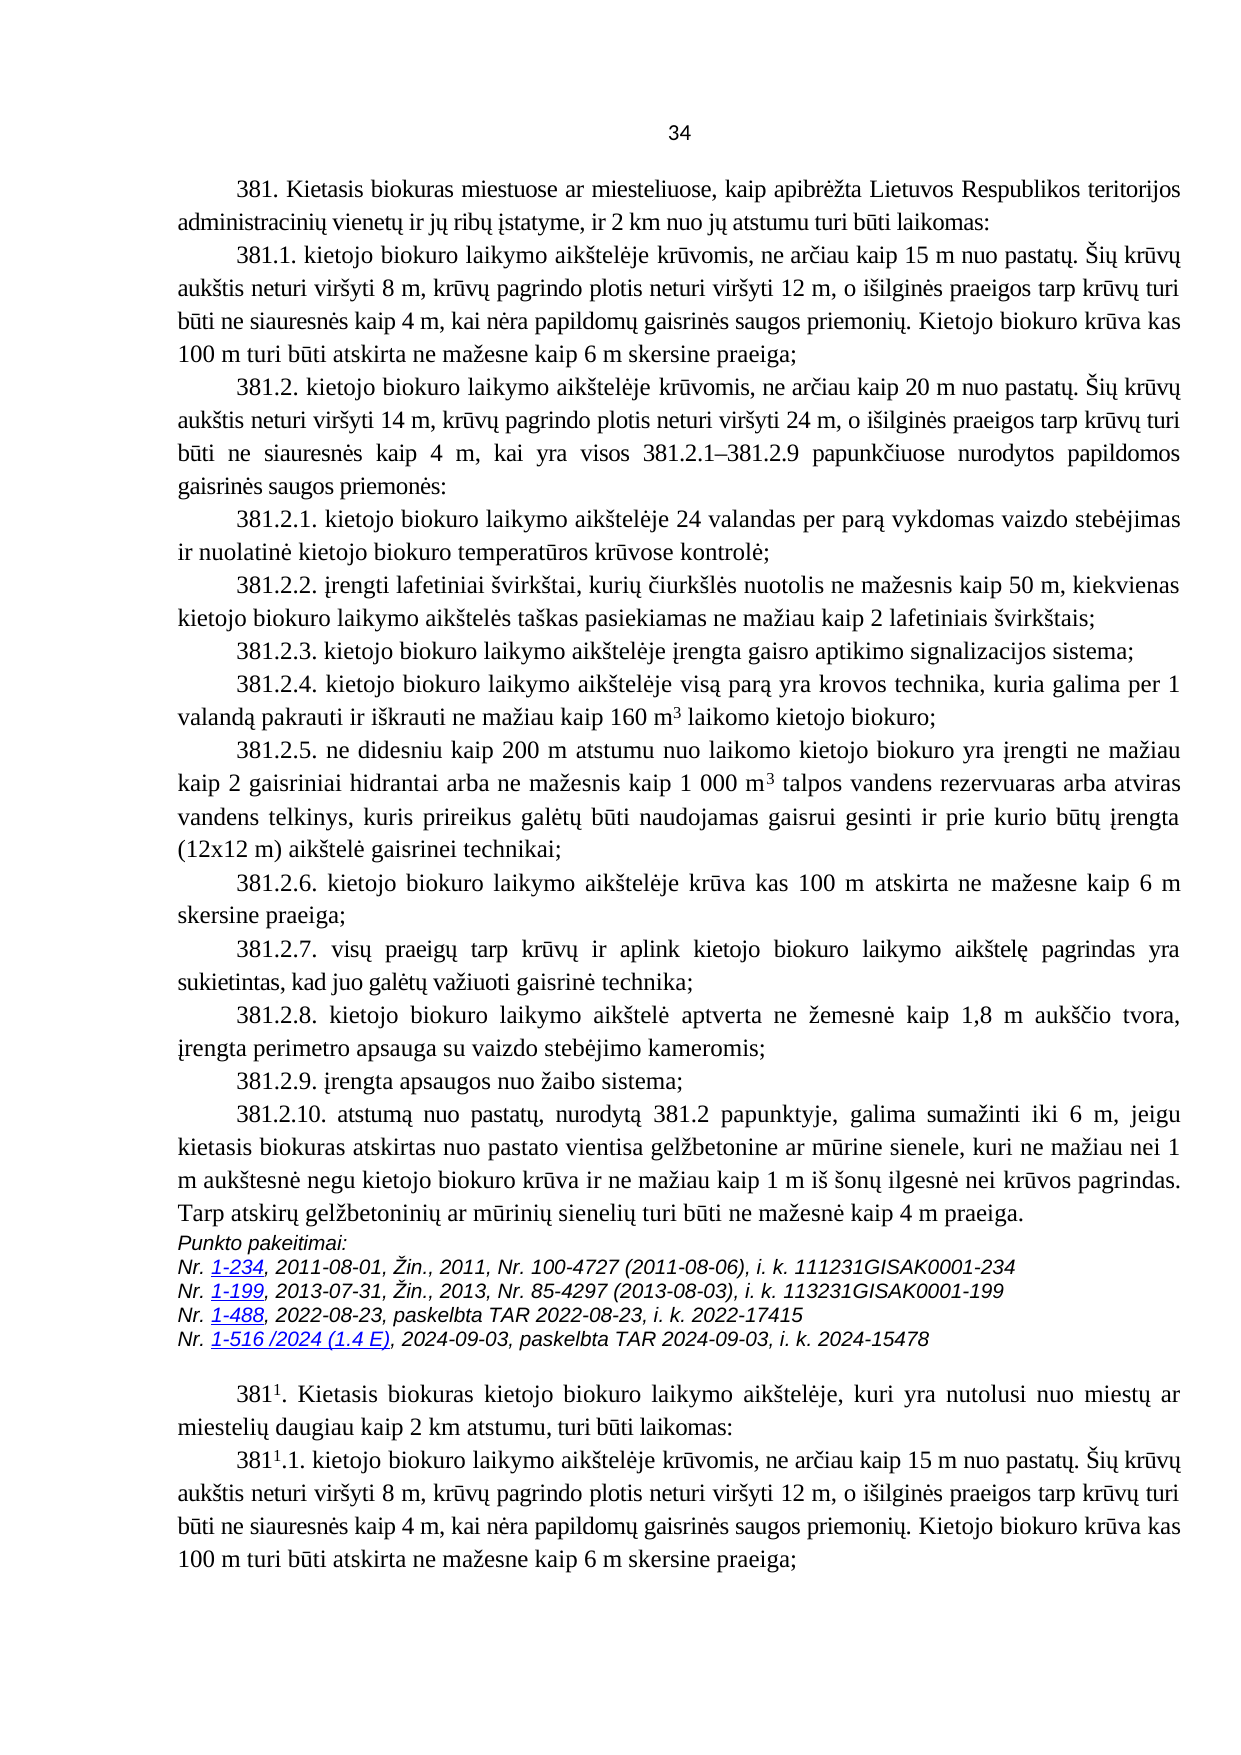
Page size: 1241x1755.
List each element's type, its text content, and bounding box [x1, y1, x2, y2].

text 381.2.2. įrengti lafetiniai švirkštai, kurių čiurkšlės nuotolis ne mažesnis kaip 50 m, kiekvienas kietojo biokuro laikymo aikštelės taškas pasiekiamas ne mažiau kaip 2 lafetiniais švirkštais; [177, 570, 1181, 632]
text Nr. 1-488, 2022-08-23, paskelbta TAR 2022-08-23, i. k. 2022-17415 [177, 1303, 1181, 1327]
text 381.2. kietojo biokuro laikymo aikštelėje krūvomis, ne arčiau kaip 20 m nuo pastatų. Šių krūvų aukštis neturi viršyti 14 m, krūvų pagrindo plotis neturi viršyti 24 m, o išilginės praeigos tarp krūvų turi būti ne siauresnės kaip 4 m, kai yra visos 381.2.1–381.2.9 papunkčiuose nurodytos papildomos gaisrinės saugos priemonės: [177, 372, 1181, 500]
text 3811.1. kietojo biokuro laikymo aikštelėje krūvomis, ne arčiau kaip 15 m nuo pastatų. Šių krūvų aukštis neturi viršyti 8 m, krūvų pagrindo plotis neturi viršyti 12 m, o išilginės praeigos tarp krūvų turi būti ne siauresnės kaip 4 m, kai nėra papildomų gaisrinės saugos priemonių. Kietojo biokuro krūva kas 100 m turi būti atskirta ne mažesne kaip 6 m skersine praeiga; [177, 1445, 1181, 1573]
text 381.2.9. įrengta apsaugos nuo žaibo sistema; [177, 1066, 1181, 1094]
text Nr. 1-516 /2024 (1.4 E), 2024-09-03, paskelbta TAR 2024-09-03, i. k. 2024-15478 [177, 1327, 1181, 1351]
text 381. Kietasis biokuras miestuose ar miesteliuose, kaip apibrėžta Lietuvos Respublikos teritorijos administracinių vienetų ir jų ribų įstatyme, ir 2 km nuo jų atstumu turi būti laikomas: [177, 174, 1181, 236]
text 381.2.1. kietojo biokuro laikymo aikštelėje 24 valandas per parą vykdomas vaizdo stebėjimas ir nuolatinė kietojo biokuro temperatūros krūvose kontrolė; [177, 504, 1181, 566]
text Nr. 1-234, 2011-08-01, Žin., 2011, Nr. 100-4727 (2011-08-06), i. k. 111231GISAK0001-234 [177, 1255, 1181, 1279]
text Punkto pakeitimai: [177, 1231, 1181, 1255]
text 3811. Kietasis biokuras kietojo biokuro laikymo aikštelėje, kuri yra nutolusi nuo miestų ar miestelių daugiau kaip 2 km atstumu, turi būti laikomas: [177, 1379, 1181, 1441]
text 381.2.5. ne didesniu kaip 200 m atstumu nuo laikomo kietojo biokuro yra įrengti ne mažiau kaip 2 gaisriniai hidrantai arba ne mažesnis kaip 1 000 m3 talpos vandens rezervuaras arba atviras vandens telkinys, kuris prireikus galėtų būti naudojamas gaisrui gesinti ir prie kurio būtų įrengta (12x12 m) aikštelė gaisrinei technikai; [177, 736, 1181, 863]
text 381.2.4. kietojo biokuro laikymo aikštelėje visą parą yra krovos technika, kuria galima per 1 valandą pakrauti ir iškrauti ne mažiau kaip 160 m3 laikomo kietojo biokuro; [177, 669, 1181, 731]
text 381.2.3. kietojo biokuro laikymo aikštelėje įrengta gaisro aptikimo signalizacijos sistema; [177, 636, 1181, 665]
text 381.2.7. visų praeigų tarp krūvų ir aplink kietojo biokuro laikymo aikštelę pagrindas yra sukietintas, kad juo galėtų važiuoti gaisrinė technika; [177, 934, 1181, 995]
text Nr. 1-199, 2013-07-31, Žin., 2013, Nr. 85-4297 (2013-08-03), i. k. 113231GISAK0001-199 [177, 1279, 1181, 1303]
text 381.1. kietojo biokuro laikymo aikštelėje krūvomis, ne arčiau kaip 15 m nuo pastatų. Šių krūvų aukštis neturi viršyti 8 m, krūvų pagrindo plotis neturi viršyti 12 m, o išilginės praeigos tarp krūvų turi būti ne siauresnės kaip 4 m, kai nėra papildomų gaisrinės saugos priemonių. Kietojo biokuro krūva kas 100 m turi būti atskirta ne mažesne kaip 6 m skersine praeiga; [177, 240, 1181, 368]
text 381.2.6. kietojo biokuro laikymo aikštelėje krūva kas 100 m atskirta ne mažesne kaip 6 m skersine praeiga; [177, 868, 1181, 929]
text 381.2.10. atstumą nuo pastatų, nurodytą 381.2 papunktyje, galima sumažinti iki 6 m, jeigu kietasis biokuras atskirtas nuo pastato vientisa gelžbetonine ar mūrine sienele, kuri ne mažiau nei 1 m aukštesnė negu kietojo biokuro krūva ir ne mažiau kaip 1 m iš šonų ilgesnė nei krūvos pagrindas. Tarp atskirų gelžbetoninių ar mūrinių sienelių turi būti ne mažesnė kaip 4 m praeiga. [177, 1099, 1181, 1227]
text 381.2.8. kietojo biokuro laikymo aikštelė aptverta ne žemesnė kaip 1,8 m aukščio tvora, įrengta perimetro apsauga su vaizdo stebėjimo kameromis; [177, 1000, 1181, 1061]
